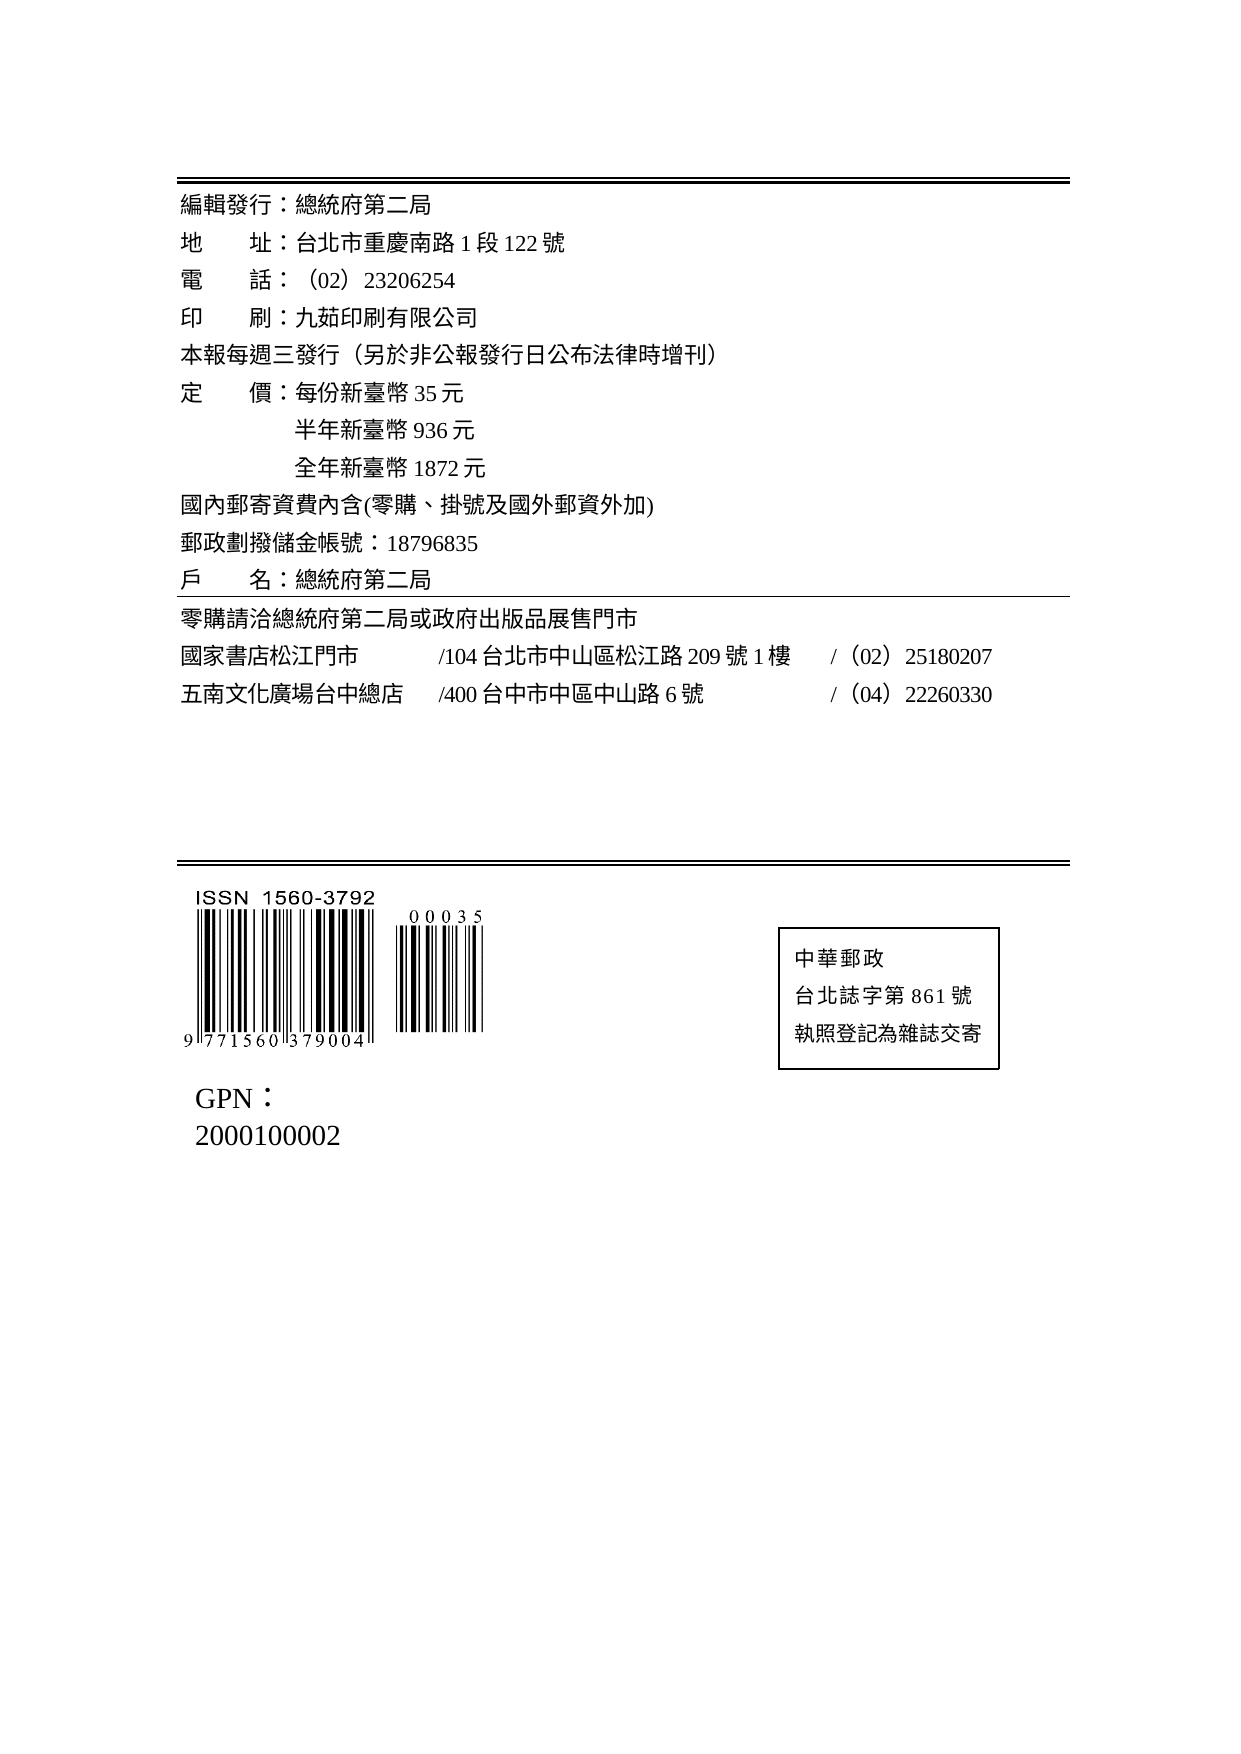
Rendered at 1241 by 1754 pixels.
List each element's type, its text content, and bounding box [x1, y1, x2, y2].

table_cell [177, 785, 435, 822]
table_cell [435, 822, 827, 859]
table_cell [435, 785, 827, 822]
table_cell [828, 822, 1069, 859]
table_cell 國家書店松江門市 [177, 635, 435, 672]
table_cell [435, 747, 827, 784]
table_cell [828, 747, 1069, 784]
picture [180, 889, 500, 1050]
table_cell /（02）25180207 [828, 635, 1069, 672]
table_cell [828, 785, 1069, 822]
table_cell 零購請洽總統府第二局或政府出版品展售門市 [177, 597, 1069, 634]
table_cell [435, 710, 827, 747]
table_cell /（04）22260330 [828, 672, 1069, 709]
table_header 編輯發行：總統府第二局 地 址：台北市重慶南路1段122號 電 話：（02）23206254 印 刷：九茹印刷有限公司 本報每週三發行（另於非公報發行日公布法律時增刊） 定 價：每份新臺幣35元 半年新臺幣936元 全年新臺幣1872元 國內郵寄資費內含(零購、掛號及國外郵資外加) 郵政劃撥儲金帳號：18796835 戶 名：總統府第二局 [177, 184, 1069, 596]
table_cell [177, 747, 435, 784]
table_cell [177, 710, 435, 747]
table_cell [177, 822, 435, 859]
table_cell 五南文化廣場台中總店 [177, 672, 435, 709]
table_cell [563, 866, 1069, 1153]
table_cell /400台中市中區中山路6號 [435, 672, 827, 709]
table_cell [828, 710, 1069, 747]
table_cell /104台北市中山區松江路209號1樓 [435, 635, 827, 672]
table_cell GPN： 2000100002 [177, 866, 563, 1153]
